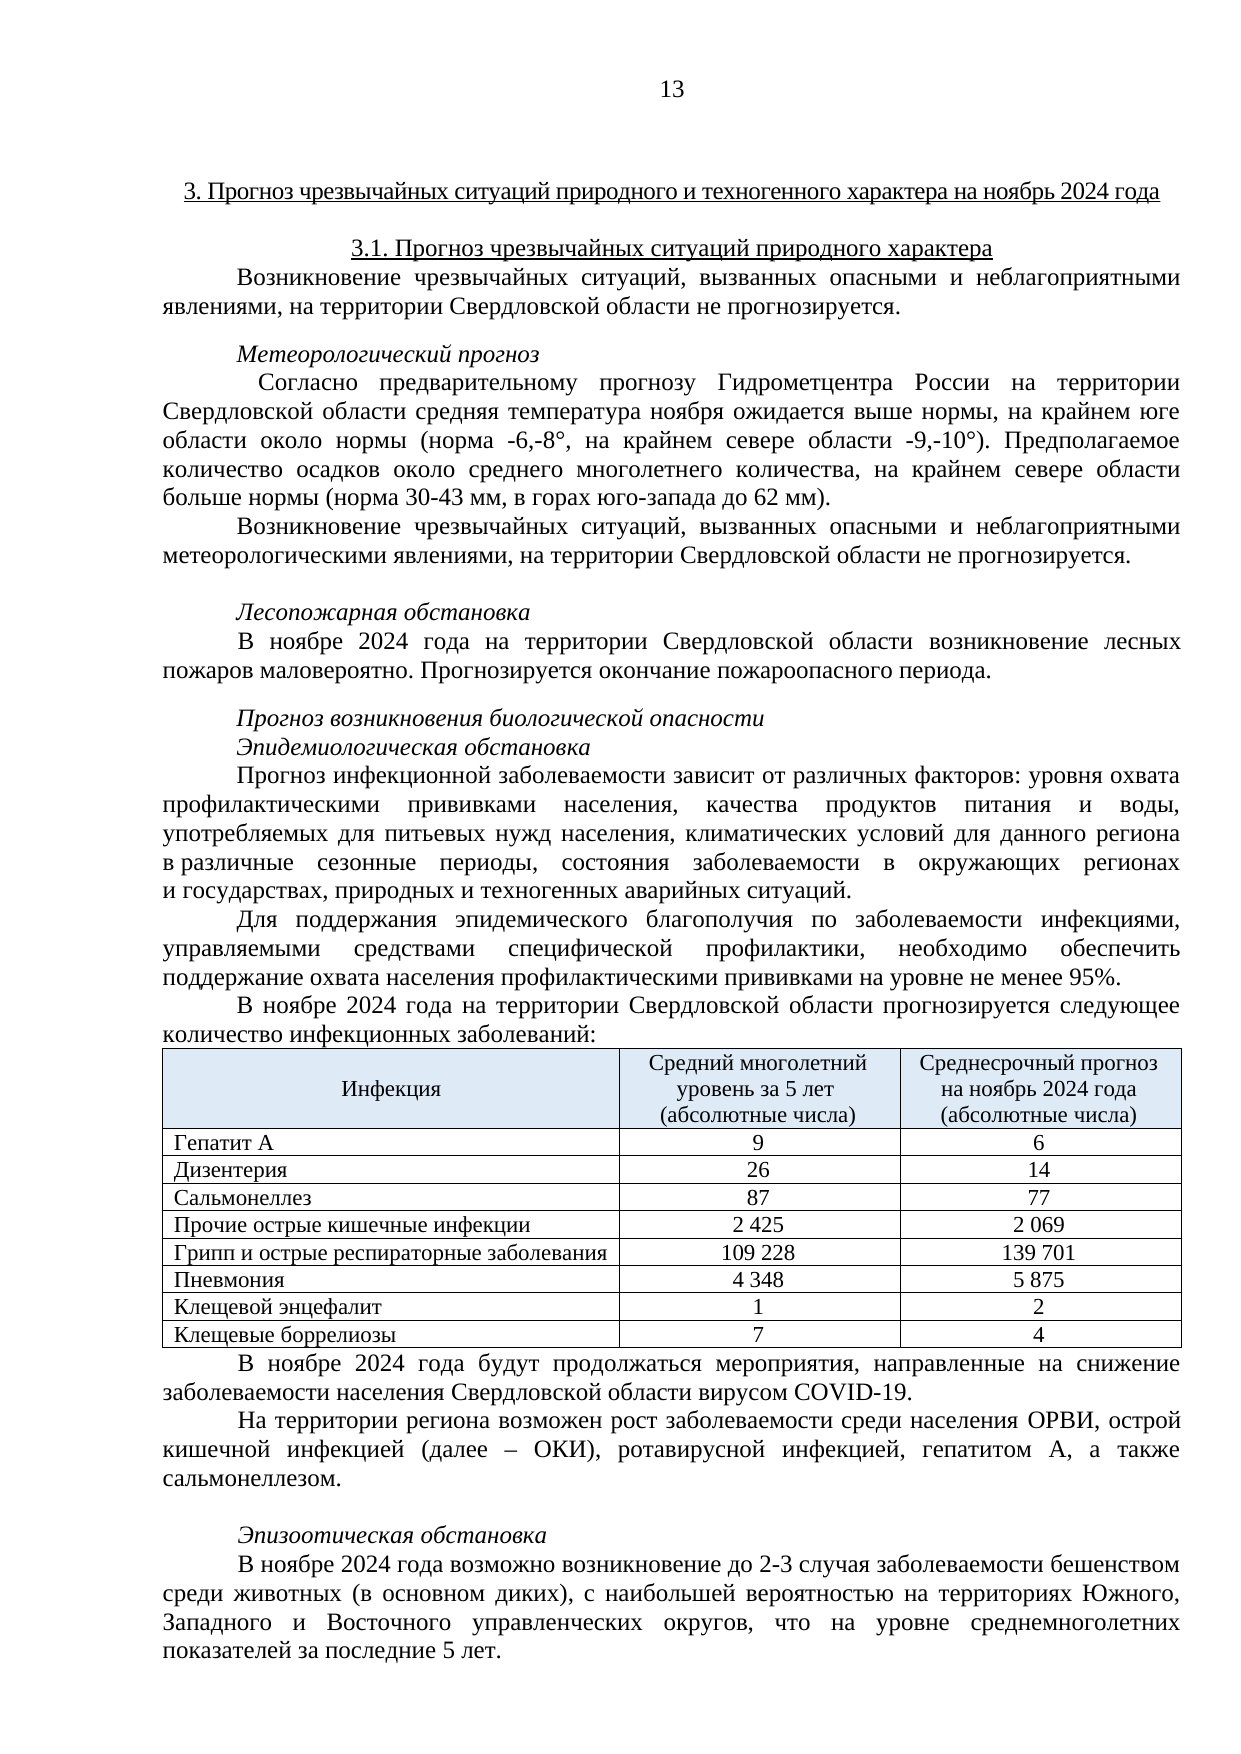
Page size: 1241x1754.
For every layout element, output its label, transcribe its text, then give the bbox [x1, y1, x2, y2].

text Возникновение чрезвычайных ситуаций, вызванных опасными и неблагоприятными явлениями, на территории Свердловской области не прогнозируется. [162, 262, 1181, 319]
text В ноябре 2024 года будут продолжаться мероприятия, направленные на снижение заболеваемости населения Свердловской области вирусом COVID-19. [162, 1348, 1181, 1406]
table_cell 26 [620, 1156, 900, 1183]
table_cell 5 875 [901, 1266, 1181, 1292]
table_cell 9 [620, 1129, 900, 1155]
text Лесопожарная обстановка [162, 597, 1181, 626]
table_cell 1 [620, 1293, 900, 1320]
table_cell Прочие острые кишечные инфекции [163, 1211, 619, 1237]
table_cell 2 [901, 1293, 1181, 1320]
table_cell Пневмония [163, 1266, 619, 1292]
text В ноябре 2024 года возможно возникновение до 2-3 случая заболеваемости бешенством среди животных (в основном диких), с наибольшей вероятностью на территориях Южного, Западного и Восточного управленческих округов, что на уровне среднемноголетних показателей за последние 5 лет. [162, 1549, 1181, 1664]
text Для поддержания эпидемического благополучия по заболеваемости инфекциями, управляемыми средствами специфической профилактики, необходимо обеспечить поддержание охвата населения профилактическими прививками на уровне не менее 95%. [162, 904, 1181, 990]
text Прогноз инфекционной заболеваемости зависит от различных факторов: уровня охвата профилактическими прививками населения, качества продуктов питания и воды, употребляемых для питьевых нужд населения, климатических условий для данного региона в различные сезонные периоды, состояния заболеваемости в окружающих регионах и государствах, природных и техногенных аварийных ситуаций. [162, 760, 1181, 904]
text Прогноз возникновения биологической опасности [162, 703, 1181, 732]
text В ноябре 2024 года на территории Свердловской области возникновение лесных пожаров маловероятно. Прогнозируется окончание пожароопасного периода. [162, 626, 1181, 684]
table_cell 77 [901, 1184, 1181, 1210]
text Эпидемиологическая обстановка [162, 732, 1181, 760]
table_cell 2 425 [620, 1211, 900, 1237]
table_cell Сальмонеллез [163, 1184, 619, 1210]
text Возникновение чрезвычайных ситуаций, вызванных опасными и неблагоприятными метеорологическими явлениями, на территории Свердловской области не прогнозируется. [162, 511, 1181, 569]
table_header Средний многолетний уровень за 5 лет (абсолютные числа) [620, 1049, 900, 1128]
text 3.1. Прогноз чрезвычайных ситуаций природного характера [162, 233, 1181, 262]
text На территории региона возможен рост заболеваемости среди населения ОРВИ, острой кишечной инфекцией (далее – ОКИ), ротавирусной инфекцией, гепатитом А, а также сальмонеллезом. [162, 1406, 1181, 1492]
table_cell Клещевой энцефалит [163, 1293, 619, 1320]
table_cell Клещевые боррелиозы [163, 1321, 619, 1347]
table_cell 109 228 [620, 1239, 900, 1265]
text В ноябре 2024 года на территории Свердловской области прогнозируется следующее количество инфекционных заболеваний: [162, 990, 1181, 1048]
table_cell Грипп и острые респираторные заболевания [163, 1239, 619, 1265]
text Согласно предварительному прогнозу Гидрометцентра России на территории Свердловской области средняя температура ноября ожидается выше нормы, на крайнем юге области около нормы (норма -6,-8°, на крайнем севере области -9,-10°). Предполагаемое количество осадков около среднего многолетнего количества, на крайнем севере области больше нормы (норма 30-43 мм, в горах юго-запада до 62 мм). [162, 367, 1181, 511]
table_cell 4 [901, 1321, 1181, 1347]
table_cell 4 348 [620, 1266, 900, 1292]
table_cell 87 [620, 1184, 900, 1210]
table_cell Гепатит А [163, 1129, 619, 1155]
table_cell 6 [901, 1129, 1181, 1155]
table_cell 2 069 [901, 1211, 1181, 1237]
text Метеорологический прогноз [162, 339, 1181, 367]
text 3. Прогноз чрезвычайных ситуаций природного и техногенного характера на ноябрь 2024 года [162, 176, 1181, 204]
table_cell 7 [620, 1321, 900, 1347]
table_cell Дизентерия [163, 1156, 619, 1183]
table_header Среднесрочный прогноз на ноябрь 2024 года (абсолютные числа) [901, 1049, 1181, 1128]
text Эпизоотическая обстановка [162, 1521, 1181, 1549]
table_header Инфекция [163, 1049, 619, 1128]
table_cell 139 701 [901, 1239, 1181, 1265]
table_cell 14 [901, 1156, 1181, 1183]
